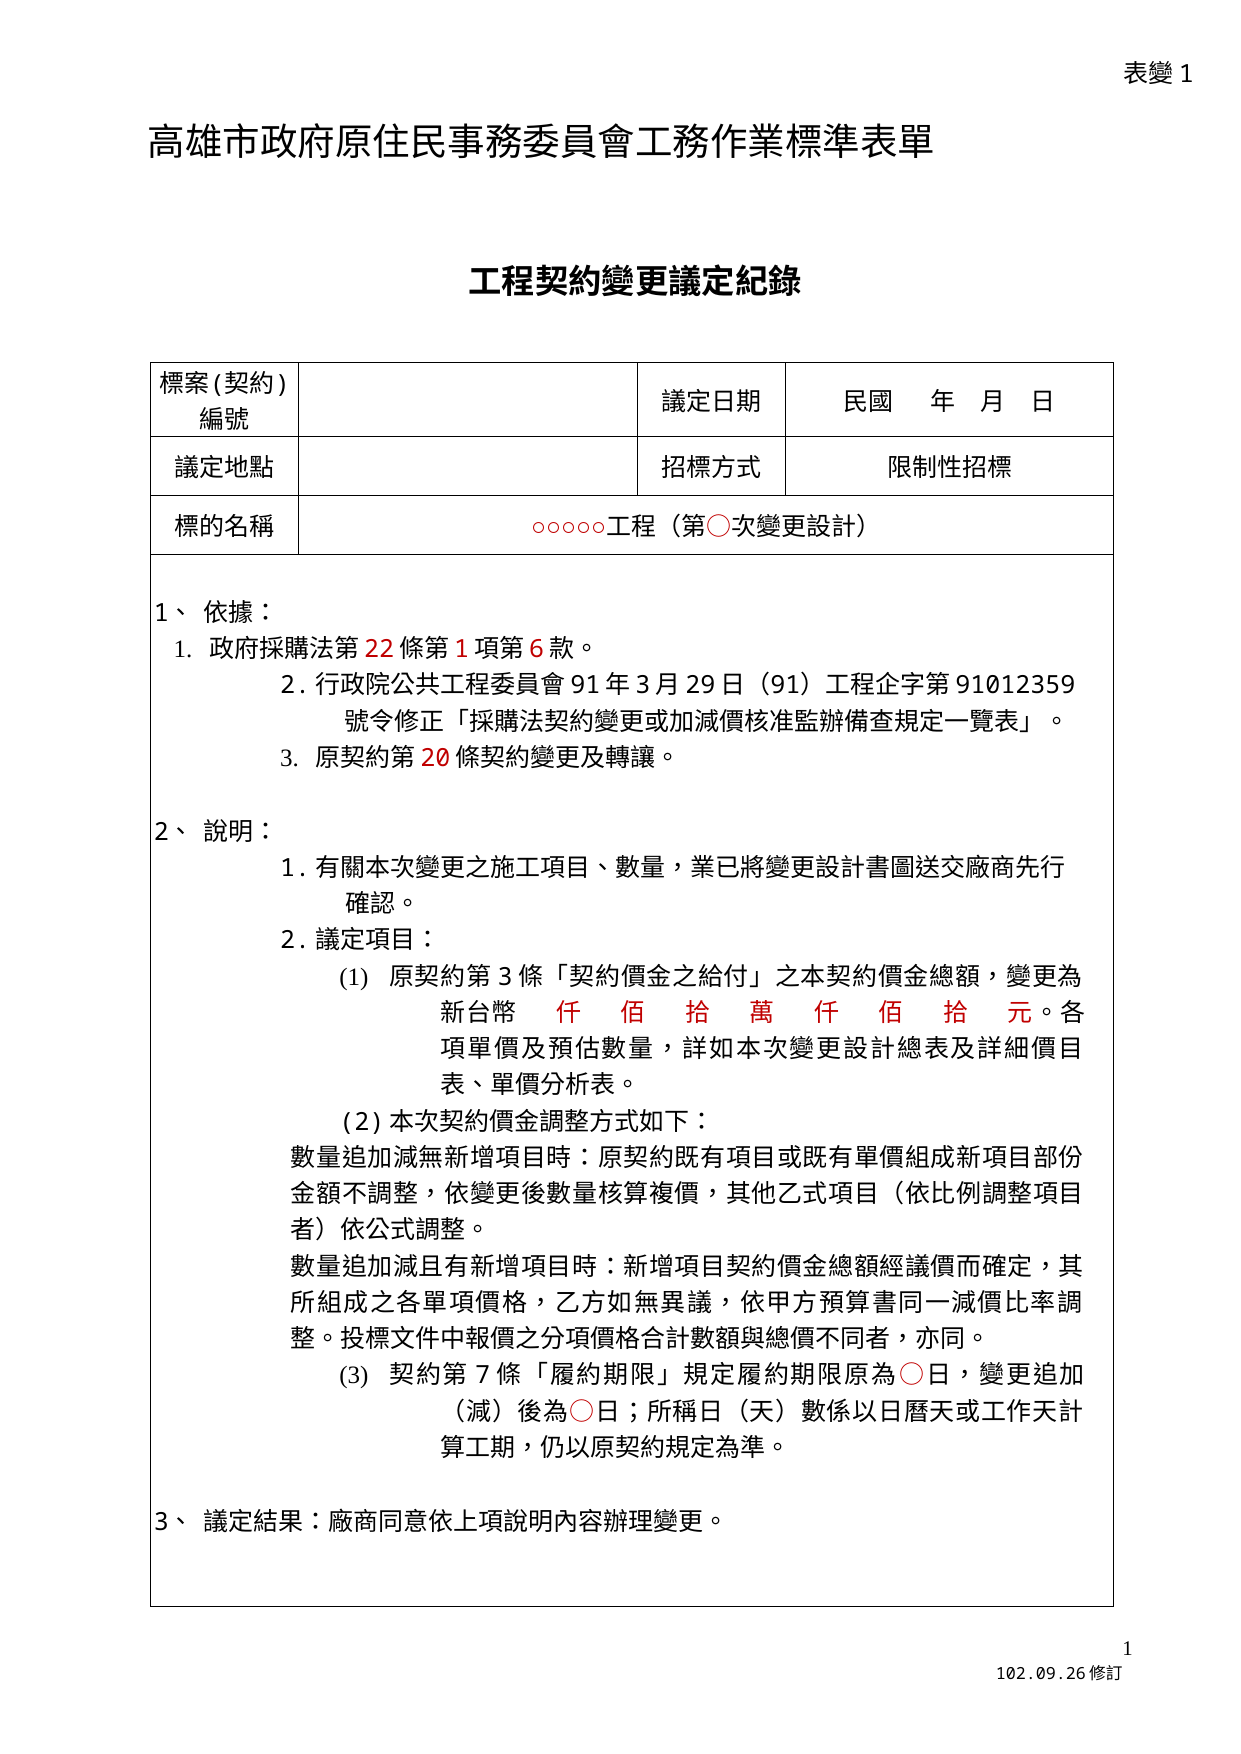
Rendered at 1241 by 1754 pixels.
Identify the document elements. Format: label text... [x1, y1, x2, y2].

table_cell 招標方式 [638, 437, 785, 495]
table_cell 限制性招標 [786, 437, 1113, 495]
text 表變1 [1102, 54, 1194, 84]
table_header 議定日期 [638, 363, 785, 436]
text 工程契約變更議定紀錄 [148, 237, 1122, 300]
table_header 標案(契約) 編號 [151, 363, 298, 436]
table_header [299, 363, 637, 436]
text [1087, 46, 1209, 91]
table_cell ○○○○○工程（第○次變更設計） [299, 496, 1113, 554]
table_cell 標的名稱 [151, 496, 298, 554]
text 高雄市政府原住民事務委員會工務作業標準表單 [148, 112, 1122, 166]
table_header 民國 年 月 日 [786, 363, 1113, 436]
table_cell 議定地點 [151, 437, 298, 495]
table_cell [299, 437, 637, 495]
table_cell 依據： 政府採購法第22條第1項第6款。 行政院公共工程委員會91年3月29日（91）工程企字第91012359號令修正「採購法契約變更或加減價核准監辦備查規定一覽表」。 原契約第20條契約變更及轉讓。 說明： 有關本次變更之施工項目、數量，業已將變更設計書圖送交廠商先行確認。 議定項目： 原契約第3條「契約價金之給付」之本契約價金總額，變更為新台幣 仟 佰 拾 萬 仟 佰 拾 元。各項單價及預估數量，詳如本次變更設計總表及詳細價目表、單價分析表。 本次契約價金調整方式如下： 數量追加減無新增項目時：原契約既有項目或既有單價組成新項目部份金額不調整，依變更後數量核算複價，其他乙式項目（依比例調整項目者）依公式調整。 數量追加減且有新增項目時：新增項目契約價金總額經議價而確定，其所組成之各單項價格，乙方如無異議，依甲方預算書同一減價比率調整。投標文件中報價之分項價格合計數額與總價不同者，亦同。 契約第7條「履約期限」規定履約期限原為○日，變更追加（減）後為○日；所稱日（天）數係以日曆天或工作天計算工期，仍以原契約規定為準。 議定結果：廠商同意依上項說明內容辦理變更。 [151, 555, 1113, 1606]
